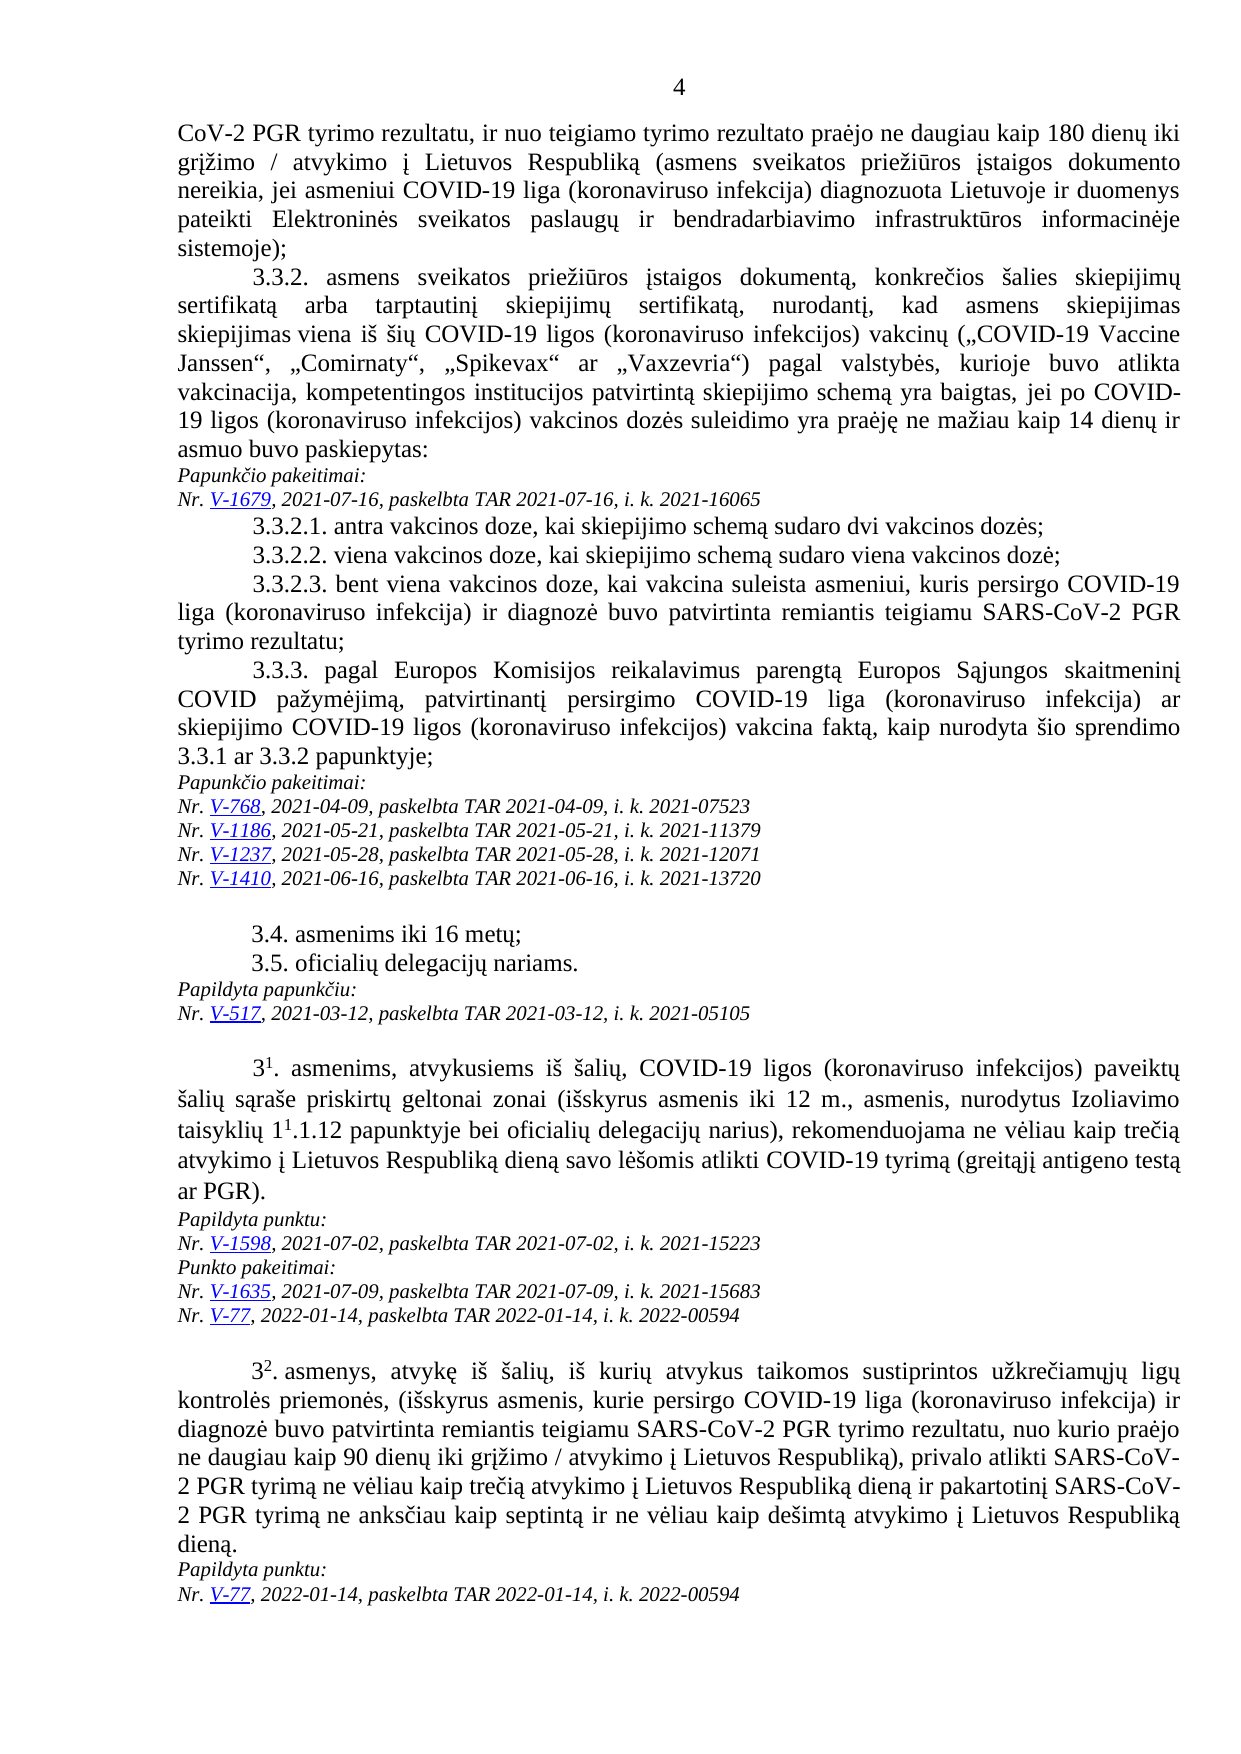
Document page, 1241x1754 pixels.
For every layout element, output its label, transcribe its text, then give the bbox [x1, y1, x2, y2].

text 3.3.2.1. antra vakcinos doze, kai skiepijimo schemą sudaro dvi vakcinos dozės; [177, 511, 1181, 540]
text 3.3.2.2. viena vakcinos doze, kai skiepijimo schemą sudaro viena vakcinos dozė; [177, 540, 1181, 569]
text Nr. V-1598, 2021-07-02, paskelbta TAR 2021-07-02, i. k. 2021-15223 [177, 1231, 1181, 1255]
text Papildyta punktu: [177, 1557, 1181, 1581]
text 3.3.2.3. bent viena vakcinos doze, kai vakcina suleista asmeniui, kuris persirgo COVID-19 liga (koronaviruso infekcija) ir diagnozė buvo patvirtinta remiantis teigiamu SARS-CoV-2 PGR tyrimo rezultatu; [177, 569, 1181, 655]
text Papildyta punktu: [177, 1207, 1181, 1231]
text Punkto pakeitimai: [177, 1255, 1181, 1279]
text Nr. V-1237, 2021-05-28, paskelbta TAR 2021-05-28, i. k. 2021-12071 [177, 842, 1181, 866]
text Papunkčio pakeitimai: [177, 770, 1181, 794]
text Nr. V-517, 2021-03-12, paskelbta TAR 2021-03-12, i. k. 2021-05105 [177, 1001, 1181, 1025]
text 32. asmenys, atvykę iš šalių, iš kurių atvykus taikomos sustiprintos užkrečiamųjų ligų kontrolės priemonės, (išskyrus asmenis, kurie persirgo COVID-19 liga (koronaviruso infekcija) ir diagnozė buvo patvirtinta remiantis teigiamu SARS-CoV-2 PGR tyrimo rezultatu, nuo kurio praėjo ne daugiau kaip 90 dienų iki grįžimo / atvykimo į Lietuvos Respubliką), privalo atlikti SARS-CoV-2 PGR tyrimą ne vėliau kaip trečią atvykimo į Lietuvos Respubliką dieną ir pakartotinį SARS-CoV-2 PGR tyrimą ne anksčiau kaip septintą ir ne vėliau kaip dešimtą atvykimo į Lietuvos Respubliką dieną. [177, 1356, 1181, 1557]
text Nr. V-1679, 2021-07-16, paskelbta TAR 2021-07-16, i. k. 2021-16065 [177, 487, 1181, 511]
text Nr. V-1410, 2021-06-16, paskelbta TAR 2021-06-16, i. k. 2021-13720 [177, 866, 1181, 890]
text 31. asmenims, atvykusiems iš šalių, COVID-19 ligos (koronaviruso infekcijos) paveiktų šalių sąraše priskirtų geltonai zonai (išskyrus asmenis iki 12 m., asmenis, nurodytus Izoliavimo taisyklių 11.1.12 papunktyje bei oficialių delegacijų narius), rekomenduojama ne vėliau kaip trečią atvykimo į Lietuvos Respubliką dieną savo lėšomis atlikti COVID-19 tyrimą (greitąjį antigeno testą ar PGR). [177, 1053, 1181, 1205]
text 3.3.2. asmens sveikatos priežiūros įstaigos dokumentą, konkrečios šalies skiepijimų sertifikatą arba tarptautinį skiepijimų sertifikatą, nurodantį, kad asmens skiepijimas skiepijimas viena iš šių COVID-19 ligos (koronaviruso infekcijos) vakcinų („COVID-19 Vaccine Janssen“, „Comirnaty“, „Spikevax“ ar „Vaxzevria“) pagal valstybės, kurioje buvo atlikta vakcinacija, kompetentingos institucijos patvirtintą skiepijimo schemą yra baigtas, jei po COVID-19 ligos (koronaviruso infekcijos) vakcinos dozės suleidimo yra praėję ne mažiau kaip 14 dienų ir asmuo buvo paskiepytas: [177, 262, 1181, 463]
text 3.3.3. pagal Europos Komisijos reikalavimus parengtą Europos Sąjungos skaitmeninį COVID pažymėjimą, patvirtinantį persirgimo COVID-19 liga (koronaviruso infekcija) ar skiepijimo COVID-19 ligos (koronaviruso infekcijos) vakcina faktą, kaip nurodyta šio sprendimo 3.3.1 ar 3.3.2 papunktyje; [177, 655, 1181, 770]
text Nr. V-77, 2022-01-14, paskelbta TAR 2022-01-14, i. k. 2022-00594 [177, 1581, 1181, 1606]
text Nr. V-77, 2022-01-14, paskelbta TAR 2022-01-14, i. k. 2022-00594 [177, 1303, 1181, 1327]
text Nr. V-1635, 2021-07-09, paskelbta TAR 2021-07-09, i. k. 2021-15683 [177, 1279, 1181, 1303]
text Nr. V-1186, 2021-05-21, paskelbta TAR 2021-05-21, i. k. 2021-11379 [177, 818, 1181, 842]
text Papunkčio pakeitimai: [177, 463, 1181, 487]
text CoV-2 PGR tyrimo rezultatu, ir nuo teigiamo tyrimo rezultato praėjo ne daugiau kaip 180 dienų iki grįžimo / atvykimo į Lietuvos Respubliką (asmens sveikatos priežiūros įstaigos dokumento nereikia, jei asmeniui COVID-19 liga (koronaviruso infekcija) diagnozuota Lietuvoje ir duomenys pateikti Elektroninės sveikatos paslaugų ir bendradarbiavimo infrastruktūros informacinėje sistemoje); [177, 118, 1181, 262]
text Nr. V-768, 2021-04-09, paskelbta TAR 2021-04-09, i. k. 2021-07523 [177, 794, 1181, 818]
text 3.4. asmenims iki 16 metų; [177, 919, 1181, 948]
text Papildyta papunkčiu: [177, 977, 1181, 1001]
text 3.5. oficialių delegacijų nariams. [177, 948, 1181, 977]
